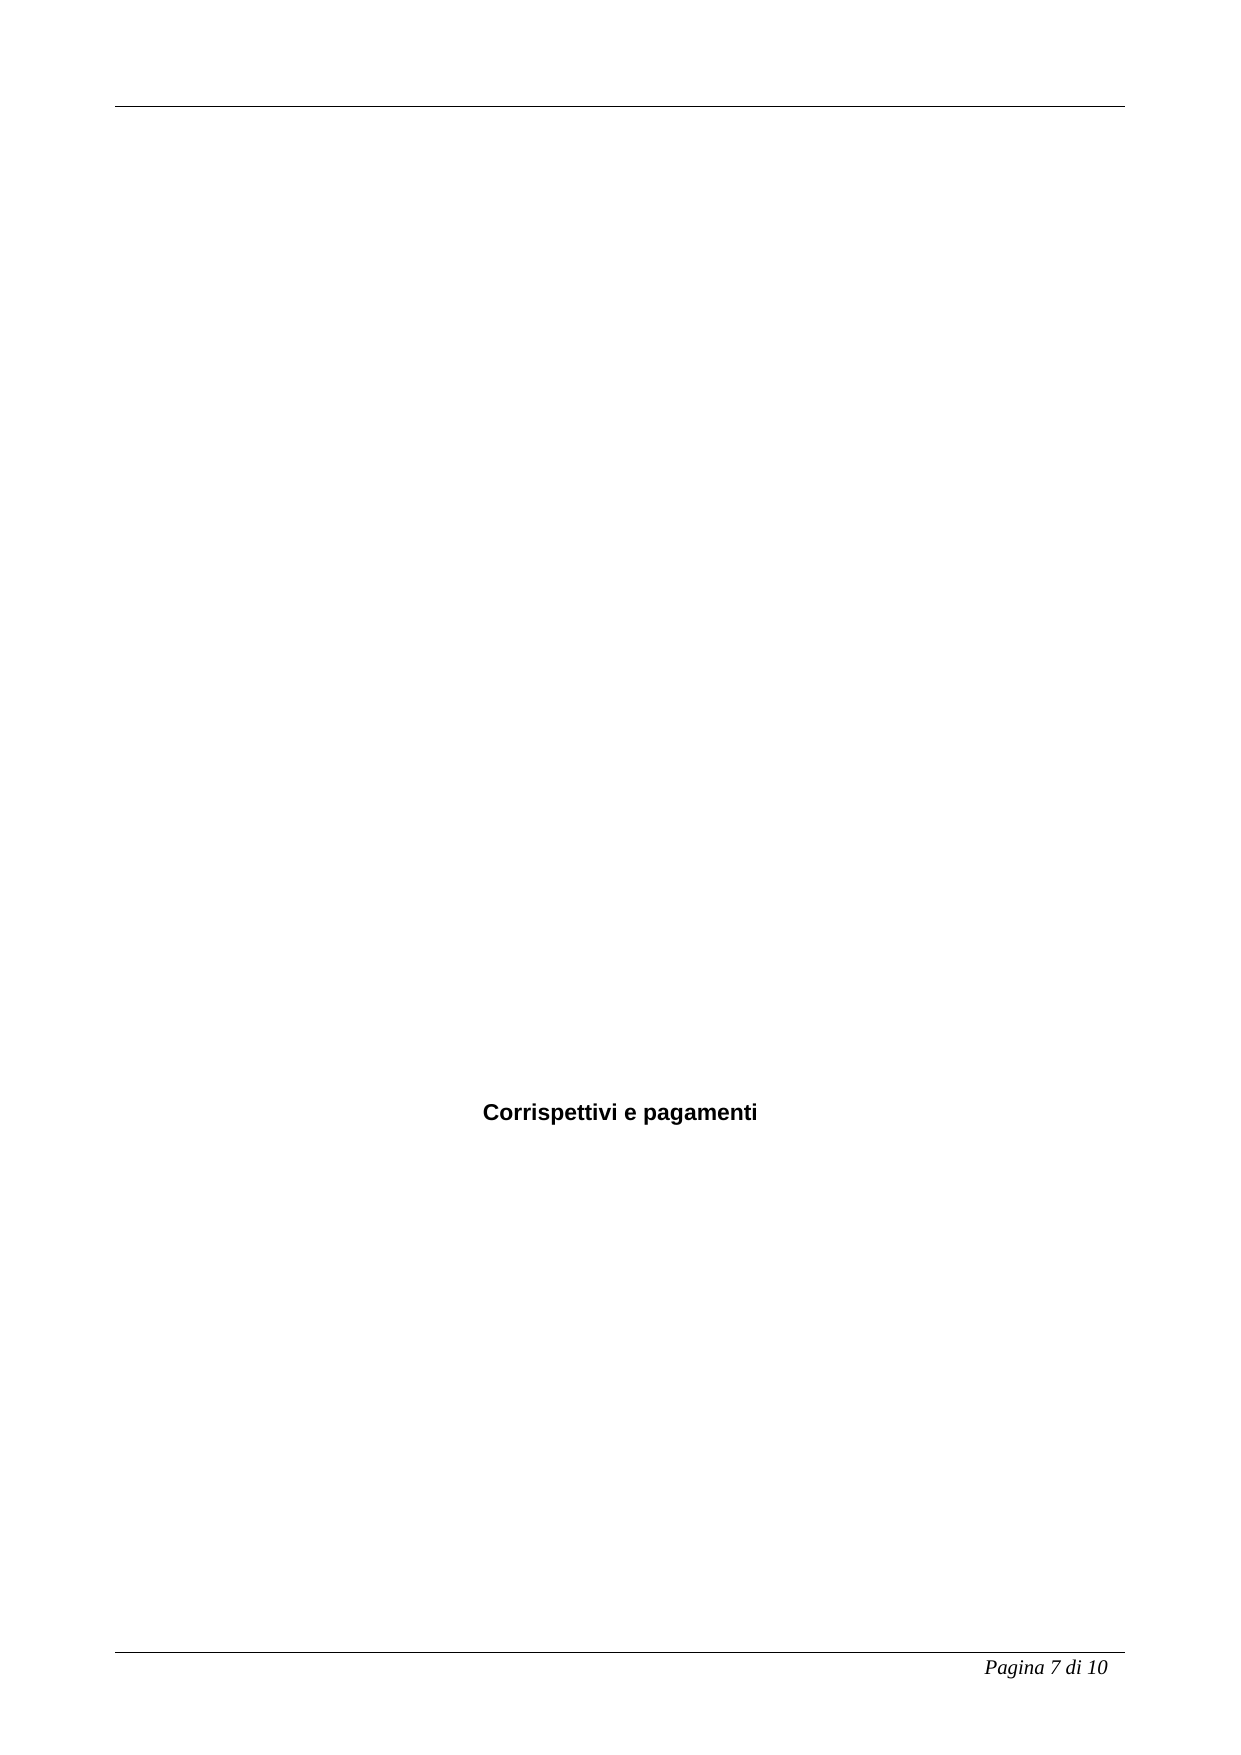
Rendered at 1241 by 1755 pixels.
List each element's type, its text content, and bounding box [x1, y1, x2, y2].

subtitle Corrispettivi e pagamenti [483, 1098, 758, 1125]
